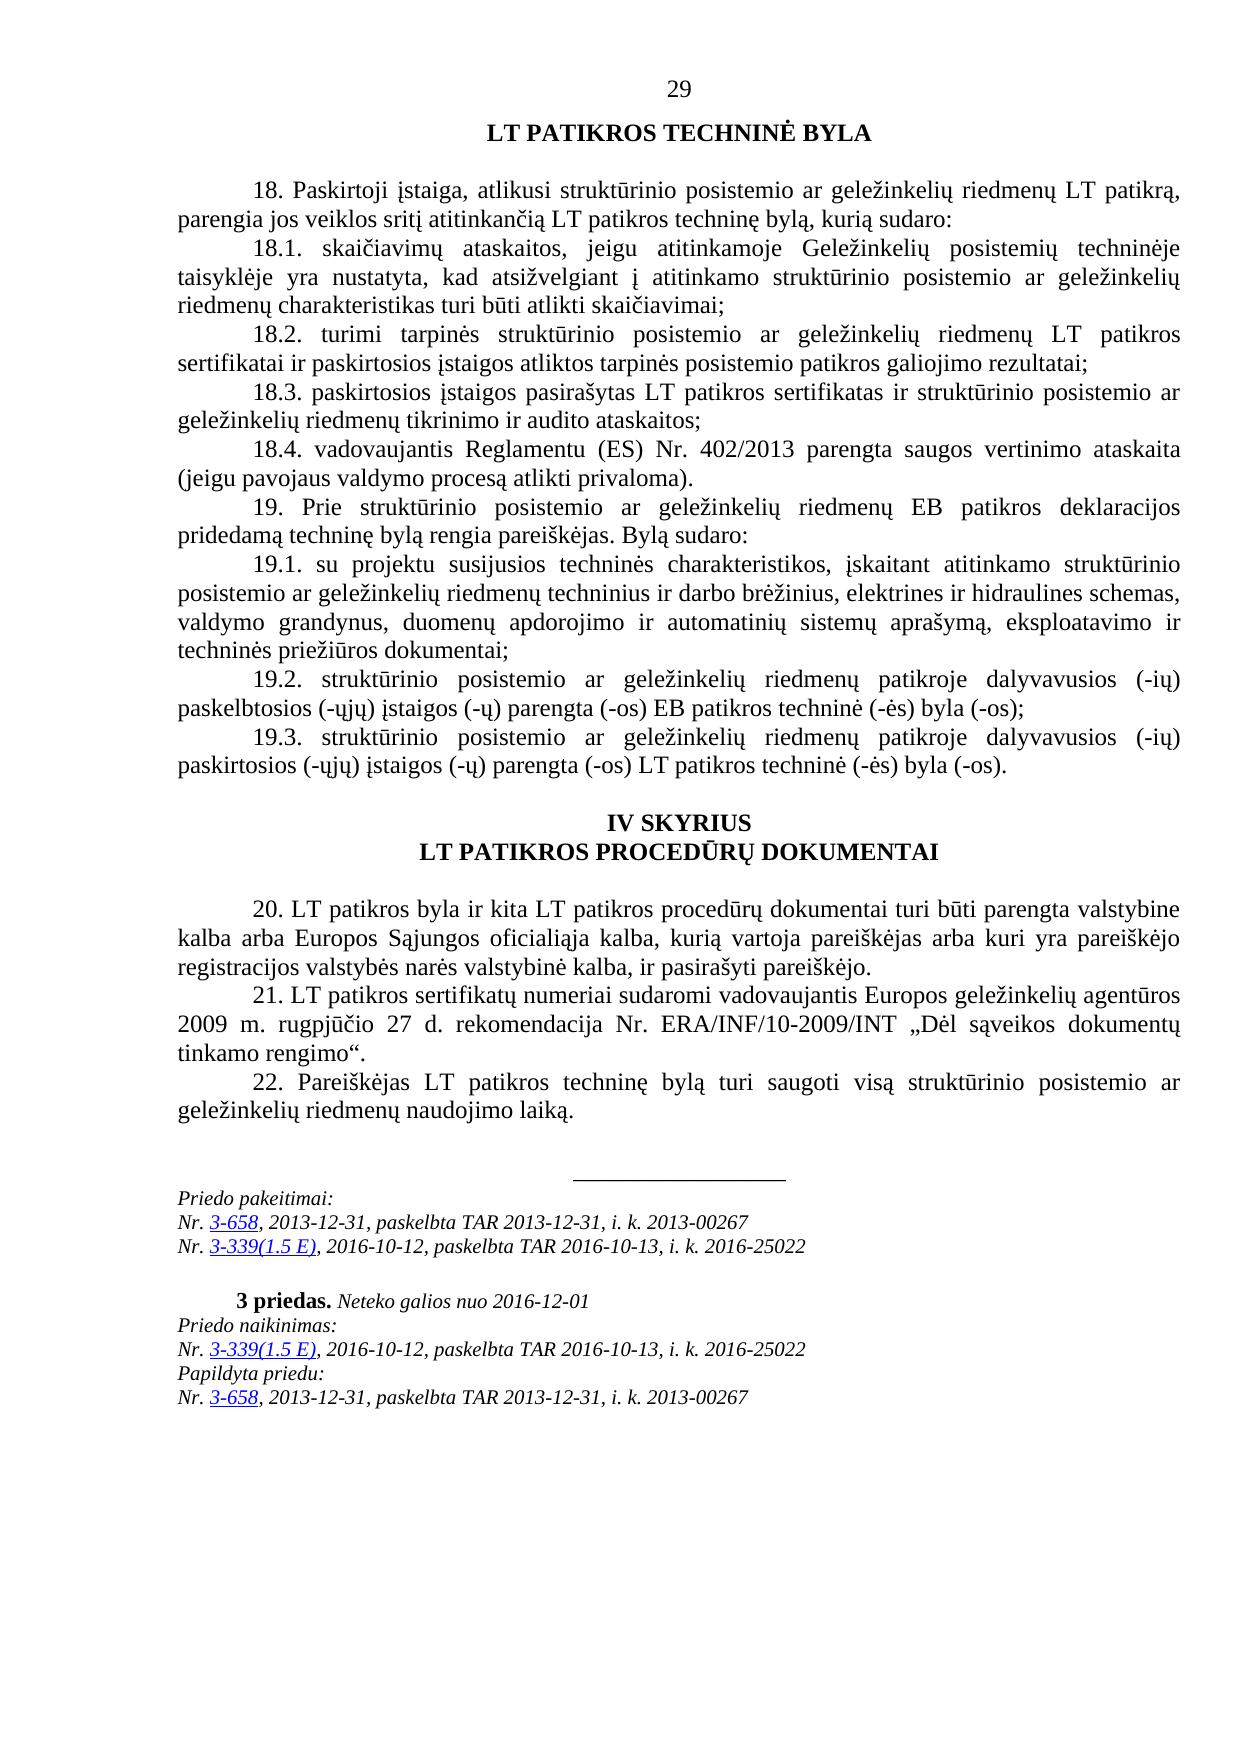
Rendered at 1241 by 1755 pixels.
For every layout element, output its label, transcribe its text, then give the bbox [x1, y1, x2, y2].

text IV SKYRIUS [177, 808, 1181, 837]
text 22. Pareiškėjas LT patikros techninę bylą turi saugoti visą struktūrinio posistemio ar geležinkelių riedmenų naudojimo laiką. [177, 1067, 1181, 1124]
text 18.4. vadovaujantis Reglamentu (ES) Nr. 402/2013 parengta saugos vertinimo ataskaita (jeigu pavojaus valdymo procesą atlikti privaloma). [177, 434, 1181, 492]
text 19.1. su projektu susijusios techninės charakteristikos, įskaitant atitinkamo struktūrinio posistemio ar geležinkelių riedmenų techninius ir darbo brėžinius, elektrines ir hidraulines schemas, valdymo grandynus, duomenų apdorojimo ir automatinių sistemų aprašymą, eksploatavimo ir techninės priežiūros dokumentai; [177, 549, 1181, 664]
text LT PATIKROS TECHNINĖ BYLA [177, 118, 1181, 147]
text LT PATIKROS PROCEDŪRŲ DOKUMENTAI [177, 837, 1181, 866]
text 19.2. struktūrinio posistemio ar geležinkelių riedmenų patikroje dalyvavusios (-ių) paskelbtosios (-ųjų) įstaigos (-ų) parengta (-os) EB patikros techninė (-ės) byla (-os); [177, 664, 1181, 722]
text 19.3. struktūrinio posistemio ar geležinkelių riedmenų patikroje dalyvavusios (-ių) paskirtosios (-ųjų) įstaigos (-ų) parengta (-os) LT patikros techninė (-ės) byla (-os). [177, 722, 1181, 779]
text 3 priedas. Neteko galios nuo 2016-12-01 [177, 1287, 1181, 1313]
text Papildyta priedu: [177, 1361, 1181, 1385]
text 18. Paskirtoji įstaiga, atlikusi struktūrinio posistemio ar geležinkelių riedmenų LT patikrą, parengia jos veiklos sritį atitinkančią LT patikros techninę bylą, kurią sudaro: [177, 176, 1181, 233]
text Priedo pakeitimai: [177, 1186, 1181, 1210]
text Nr. 3-658, 2013-12-31, paskelbta TAR 2013-12-31, i. k. 2013-00267 [177, 1385, 1181, 1409]
text 18.3. paskirtosios įstaigos pasirašytas LT patikros sertifikatas ir struktūrinio posistemio ar geležinkelių riedmenų tikrinimo ir audito ataskaitos; [177, 377, 1181, 434]
text _________________ [177, 1155, 1181, 1184]
text 18.1. skaičiavimų ataskaitos, jeigu atitinkamoje Geležinkelių posistemių techninėje taisyklėje yra nustatyta, kad atsižvelgiant į atitinkamo struktūrinio posistemio ar geležinkelių riedmenų charakteristikas turi būti atlikti skaičiavimai; [177, 233, 1181, 319]
text 20. LT patikros byla ir kita LT patikros procedūrų dokumentai turi būti parengta valstybine kalba arba Europos Sąjungos oficialiąja kalba, kurią vartoja pareiškėjas arba kuri yra pareiškėjo registracijos valstybės narės valstybinė kalba, ir pasirašyti pareiškėjo. [177, 894, 1181, 981]
text Nr. 3-658, 2013-12-31, paskelbta TAR 2013-12-31, i. k. 2013-00267 [177, 1210, 1181, 1234]
text 19. Prie struktūrinio posistemio ar geležinkelių riedmenų EB patikros deklaracijos pridedamą techninę bylą rengia pareiškėjas. Bylą sudaro: [177, 492, 1181, 549]
text 18.2. turimi tarpinės struktūrinio posistemio ar geležinkelių riedmenų LT patikros sertifikatai ir paskirtosios įstaigos atliktos tarpinės posistemio patikros galiojimo rezultatai; [177, 319, 1181, 377]
text 21. LT patikros sertifikatų numeriai sudaromi vadovaujantis Europos geležinkelių agentūros 2009 m. rugpjūčio 27 d. rekomendacija Nr. ERA/INF/10-2009/INT „Dėl sąveikos dokumentų tinkamo rengimo“. [177, 981, 1181, 1067]
text Nr. 3-339(1.5 E), 2016-10-12, paskelbta TAR 2016-10-13, i. k. 2016-25022 [177, 1234, 1181, 1258]
text Priedo naikinimas: [177, 1313, 1181, 1337]
text Nr. 3-339(1.5 E), 2016-10-12, paskelbta TAR 2016-10-13, i. k. 2016-25022 [177, 1337, 1181, 1361]
